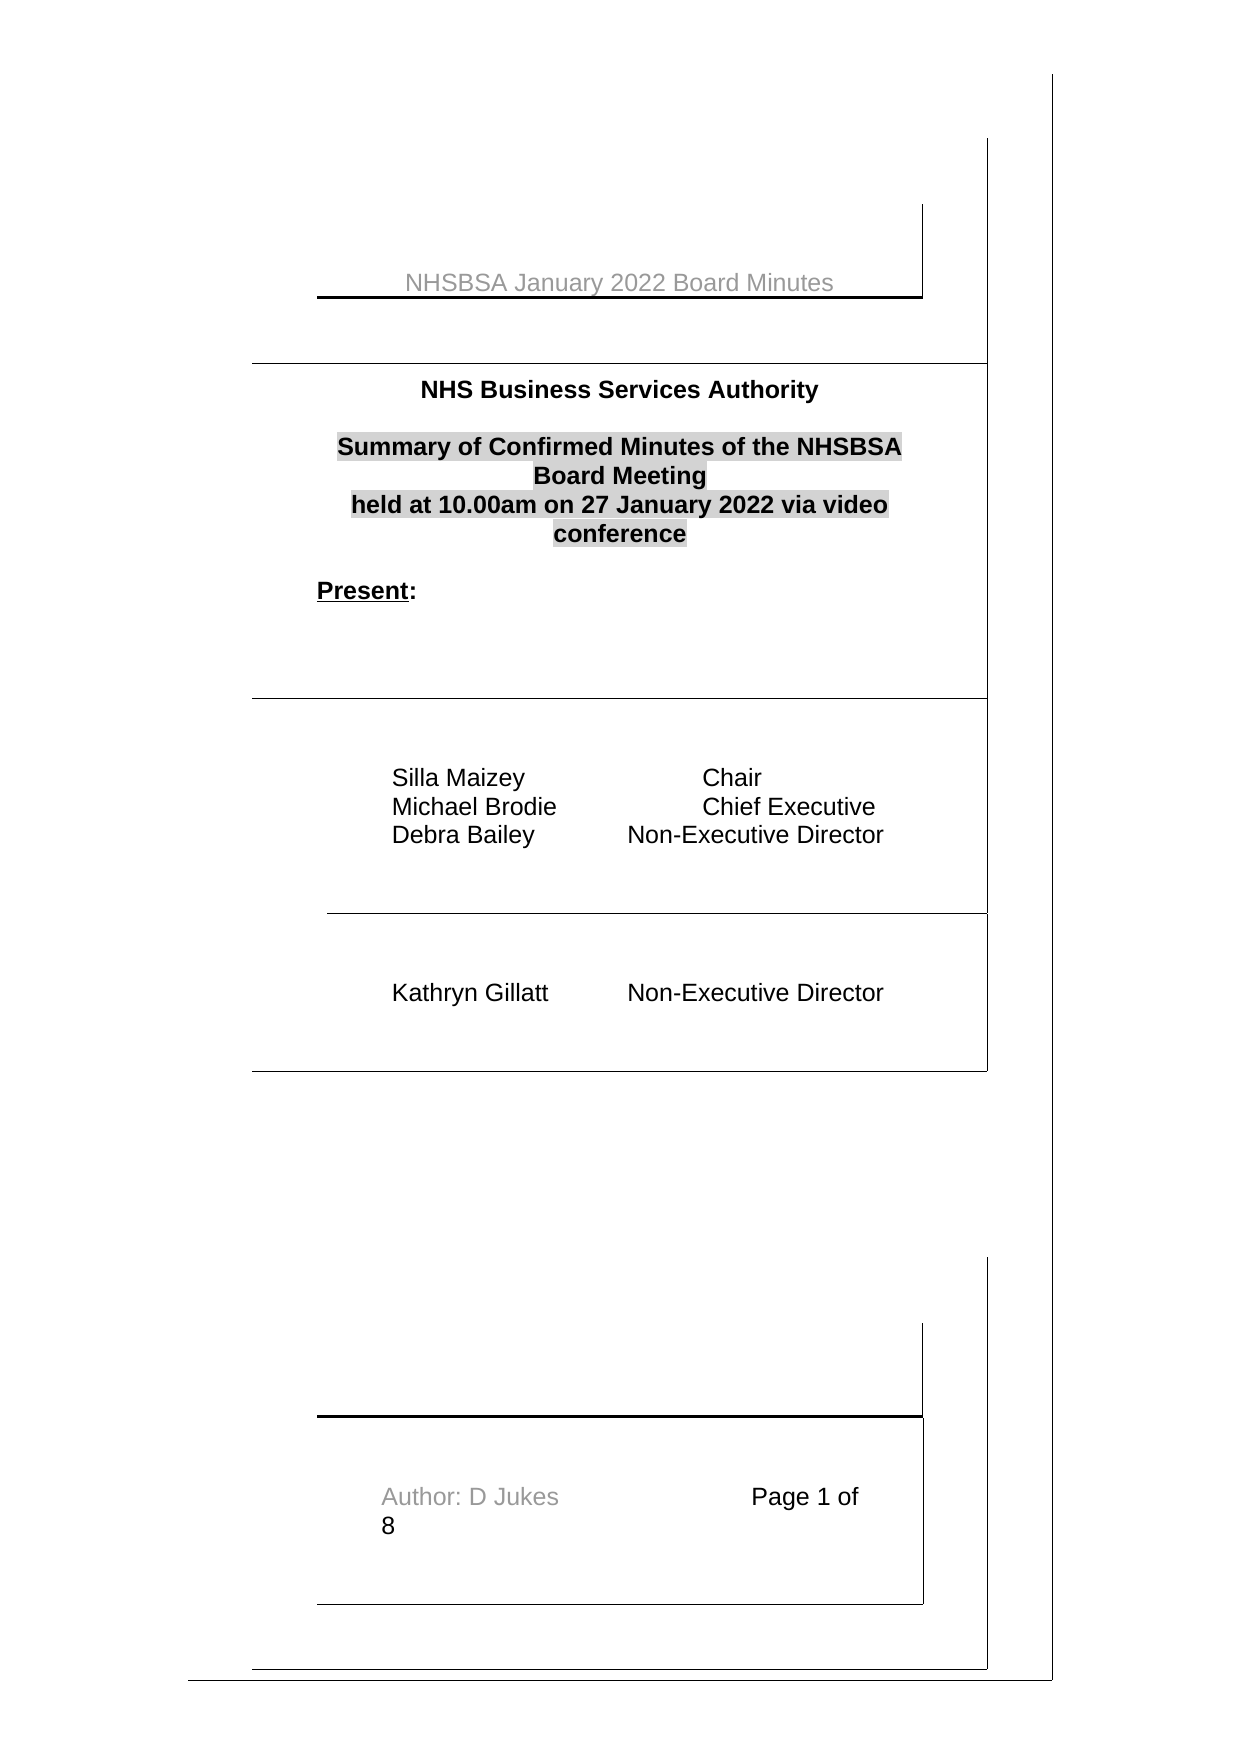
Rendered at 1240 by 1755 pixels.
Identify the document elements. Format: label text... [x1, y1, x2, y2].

text Debra Bailey Non-Executive Director [327, 820, 987, 913]
text Kathryn Gillatt Non-Executive Director [252, 913, 987, 1071]
text Summary of Confirmed Minutes of the NHSBSA Board Meeting [252, 432, 987, 490]
text held at 10.00am on 27 January 2022 via video conference [252, 490, 987, 547]
text Present: [252, 576, 987, 605]
text NHS Business Services Authority [252, 310, 987, 403]
text Michael Brodie Chief Executive [327, 791, 987, 820]
text Silla Maizey Chair [327, 698, 987, 791]
